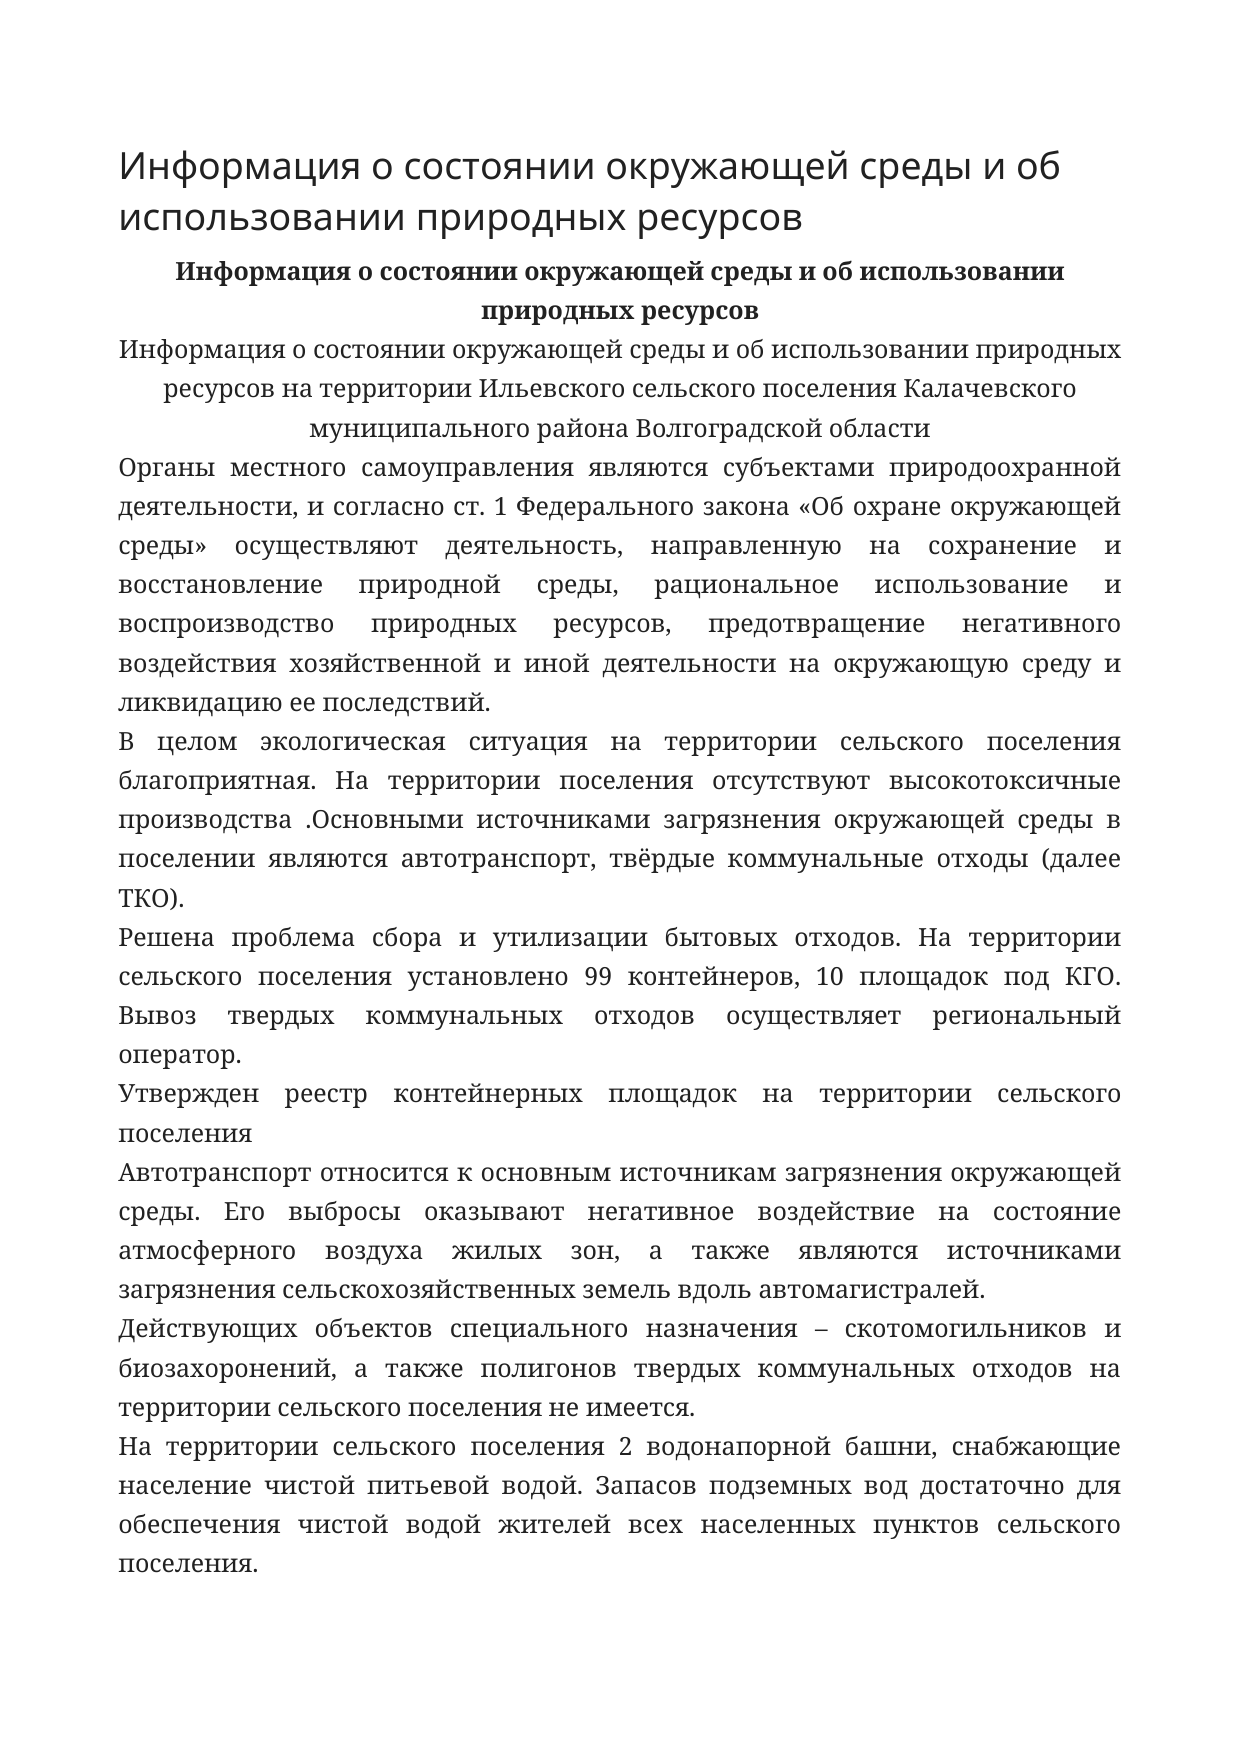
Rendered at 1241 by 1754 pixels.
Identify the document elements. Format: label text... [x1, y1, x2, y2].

text Органы местного самоуправления являются субъектами природоохранной деятельности, и согласно ст. 1 Федерального закона «Об охране окружающей среды» осуществляют деятельность, направленную на сохранение и восстановление природной среды, рациональное использование и воспроизводство природных ресурсов, предотвращение негативного воздействия хозяйственной и иной деятельности на окружающую среду и ликвидацию ее последствий. [118, 449, 1122, 718]
text Автотранспорт относится к основным источникам загрязнения окружающей среды. Его выбросы оказывают негативное воздействие на состояние атмосферного воздуха жилых зон, а также являются источниками загрязнения сельскохозяйственных земель вдоль автомагистралей. [118, 1154, 1122, 1306]
text Решена проблема сбора и утилизации бытовых отходов. На территории сельского поселения установлено 99 контейнеров, 10 площадок под КГО. Вывоз твердых коммунальных отходов осуществляет региональный оператор. [118, 919, 1122, 1071]
text Действующих объектов специального назначения – скотомогильников и биозахоронений, а также полигонов твердых коммунальных отходов на территории сельского поселения не имеется. [118, 1311, 1122, 1423]
text Утвержден реестр контейнерных площадок на территории сельского поселения [118, 1076, 1122, 1149]
text Информация о состоянии окружающей среды и об использовании природных ресурсов [118, 253, 1122, 327]
text В целом экологическая ситуация на территории сельского поселения благоприятная. На территории поселения отсутствуют высокотоксичные производства .Основными источниками загрязнения окружающей среды в поселении являются автотранспорт, твёрдые коммунальные отходы (далее ТКО). [118, 723, 1122, 914]
subtitle Информация о состоянии окружающей среды и об использовании природных ресурсов [118, 139, 1122, 241]
text Информация о состоянии окружающей среды и об использовании природных ресурсов на территории Ильевского сельского поселения Калачевского муниципального района Волгоградской области [118, 332, 1122, 444]
text На территории сельского поселения 2 водонапорной башни, снабжающие население чистой питьевой водой. Запасов подземных вод достаточно для обеспечения чистой водой жителей всех населенных пунктов сельского поселения. [118, 1428, 1122, 1580]
